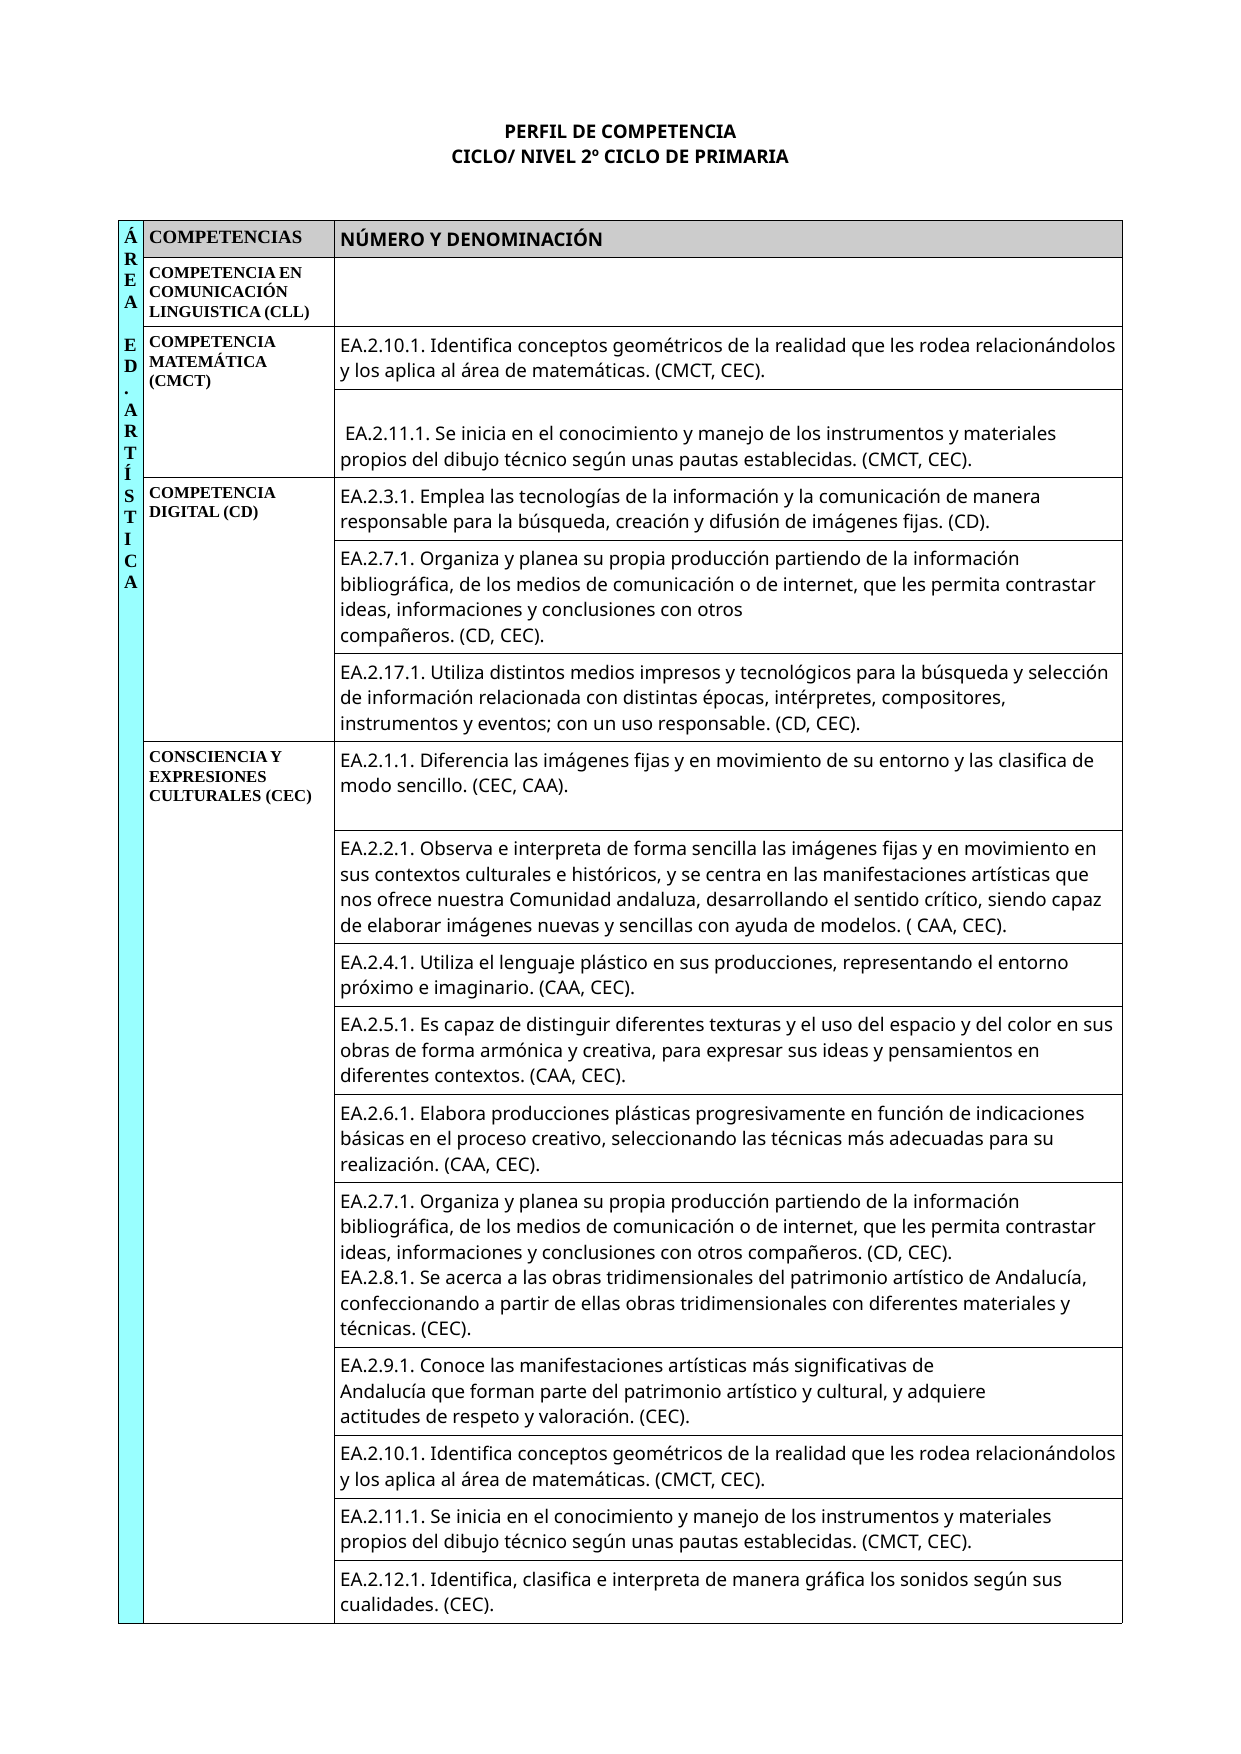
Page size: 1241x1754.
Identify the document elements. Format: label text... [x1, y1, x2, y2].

table_cell COMPETENCIA EN COMUNICACIÓN LINGUISTICA (CLL) [144, 258, 334, 326]
table_cell EA.2.17.1. Utiliza distintos medios impresos y tecnológicos para la búsqueda y selección de información relacionada con distintas épocas, intérpretes, compositores, instrumentos y eventos; con un uso responsable. (CD, CEC). [335, 654, 1122, 741]
table_cell [335, 258, 1122, 326]
table_cell EA.2.7.1. Organiza y planea su propia producción partiendo de la información bibliográfica, de los medios de comunicación o de internet, que les permita contrastar ideas, informaciones y conclusiones con otros compañeros. (CD, CEC). [335, 541, 1122, 653]
table_header COMPETENCIAS [144, 221, 334, 257]
table_cell EA.2.3.1. Emplea las tecnologías de la información y la comunicación de manera responsable para la búsqueda, creación y difusión de imágenes fijas. (CD). [335, 478, 1122, 540]
table_cell EA.2.6.1. Elabora producciones plásticas progresivamente en función de indicaciones básicas en el proceso creativo, seleccionando las técnicas más adecuadas para su realización. (CAA, CEC). [335, 1095, 1122, 1182]
table_header NÚMERO Y DENOMINACIÓN [335, 221, 1122, 257]
text CICLO/ NIVEL 2º CICLO DE PRIMARIA [118, 144, 1122, 169]
table_header ÁREA ED. ARTÍSTICA [119, 221, 143, 1623]
table_cell EA.2.9.1. Conoce las manifestaciones artísticas más significativas de Andalucía que forman parte del patrimonio artístico y cultural, y adquiere actitudes de respeto y valoración. (CEC). [335, 1348, 1122, 1435]
table_cell EA.2.11.1. Se inicia en el conocimiento y manejo de los instrumentos y materiales propios del dibujo técnico según unas pautas establecidas. (CMCT, CEC). [335, 390, 1122, 477]
table_cell COMPETENCIA DIGITAL (CD) [144, 478, 334, 741]
table_cell EA.2.7.1. Organiza y planea su propia producción partiendo de la información bibliográfica, de los medios de comunicación o de internet, que les permita contrastar ideas, informaciones y conclusiones con otros compañeros. (CD, CEC). EA.2.8.1. Se acerca a las obras tridimensionales del patrimonio artístico de Andalucía, confeccionando a partir de ellas obras tridimensionales con diferentes materiales y técnicas. (CEC). [335, 1183, 1122, 1347]
table_cell EA.2.4.1. Utiliza el lenguaje plástico en sus producciones, representando el entorno próximo e imaginario. (CAA, CEC). [335, 944, 1122, 1006]
table_cell EA.2.10.1. Identifica conceptos geométricos de la realidad que les rodea relacionándolos y los aplica al área de matemáticas. (CMCT, CEC). [335, 1436, 1122, 1497]
table_cell EA.2.12.1. Identifica, clasifica e interpreta de manera gráfica los sonidos según sus cualidades. (CEC). [335, 1561, 1122, 1623]
table_cell EA.2.2.1. Observa e interpreta de forma sencilla las imágenes fijas y en movimiento en sus contextos culturales e históricos, y se centra en las manifestaciones artísticas que nos ofrece nuestra Comunidad andaluza, desarrollando el sentido crítico, siendo capaz de elaborar imágenes nuevas y sencillas con ayuda de modelos. ( CAA, CEC). [335, 831, 1122, 943]
table_cell EA.2.5.1. Es capaz de distinguir diferentes texturas y el uso del espacio y del color en sus obras de forma armónica y creativa, para expresar sus ideas y pensamientos en diferentes contextos. (CAA, CEC). [335, 1007, 1122, 1094]
table_cell EA.2.11.1. Se inicia en el conocimiento y manejo de los instrumentos y materiales propios del dibujo técnico según unas pautas establecidas. (CMCT, CEC). [335, 1499, 1122, 1560]
table_cell CONSCIENCIA Y EXPRESIONES CULTURALES (CEC) [144, 742, 334, 1623]
table_cell EA.2.1.1. Diferencia las imágenes fijas y en movimiento de su entorno y las clasifica de modo sencillo. (CEC, CAA). [335, 742, 1122, 829]
table_cell EA.2.10.1. Identifica conceptos geométricos de la realidad que les rodea relacionándolos y los aplica al área de matemáticas. (CMCT, CEC). [335, 327, 1122, 389]
table_cell COMPETENCIA MATEMÁTICA (CMCT) [144, 327, 334, 477]
text PERFIL DE COMPETENCIA [118, 118, 1122, 144]
